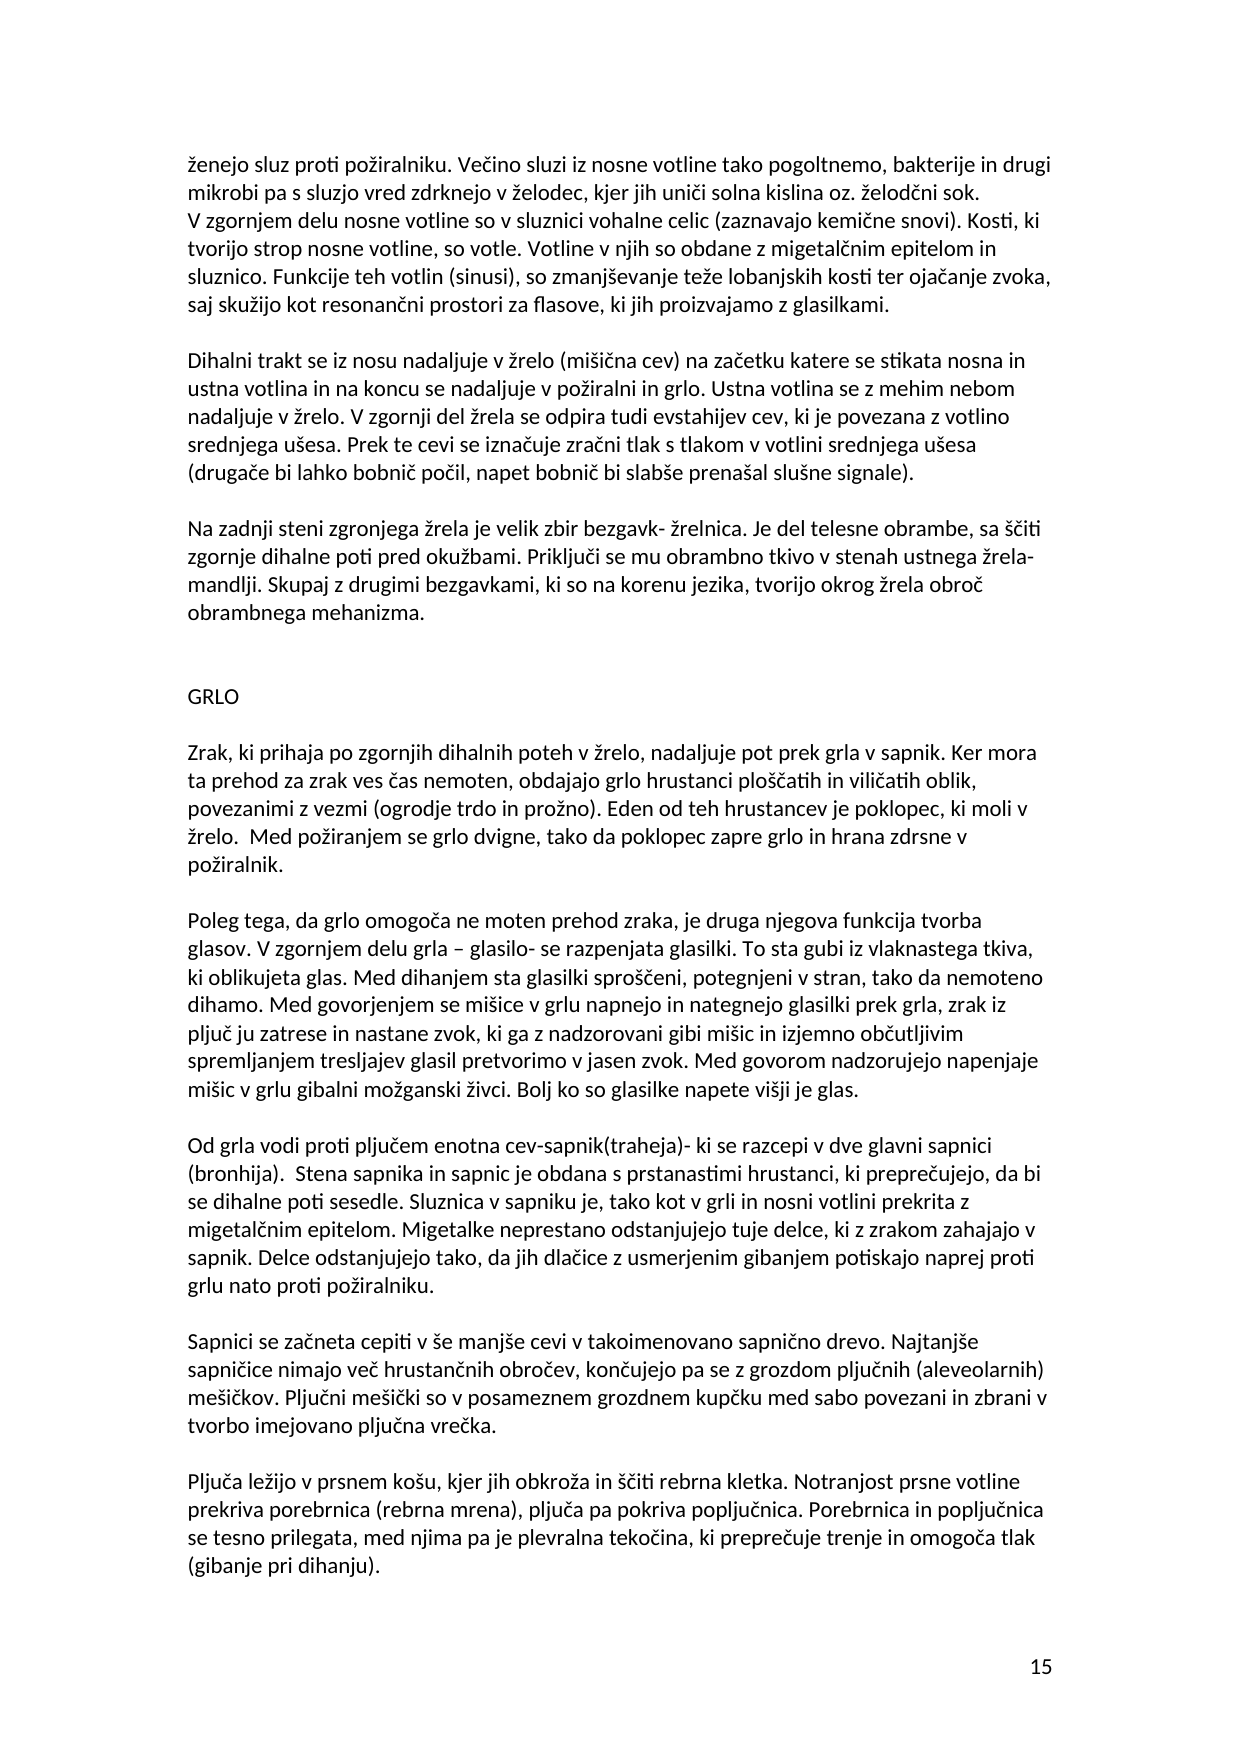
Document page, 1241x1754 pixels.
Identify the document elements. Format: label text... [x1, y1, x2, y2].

text GRLO [187, 682, 1053, 710]
text Poleg tega, da grlo omogoča ne moten prehod zraka, je druga njegova funkcija tvorba glasov. V zgornjem delu grla – glasilo- se razpenjata glasilki. To sta gubi iz vlaknastega tkiva, ki oblikujeta glas. Med dihanjem sta glasilki sproščeni, potegnjeni v stran, tako da nemoteno dihamo. Med govorjenjem se mišice v grlu napnejo in nategnejo glasilki prek grla, zrak iz pljuč ju zatrese in nastane zvok, ki ga z nadzorovani gibi mišic in izjemno občutljivim spremljanjem tresljajev glasil pretvorimo v jasen zvok. Med govorom nadzorujejo napenjaje mišic v grlu gibalni možganski živci. Bolj ko so glasilke napete višji je glas. [187, 907, 1053, 1103]
text Zrak, ki prihaja po zgornjih dihalnih poteh v žrelo, nadaljuje pot prek grla v sapnik. Ker mora ta prehod za zrak ves čas nemoten, obdajajo grlo hrustanci ploščatih in viličatih oblik, povezanimi z vezmi (ogrodje trdo in prožno). Eden od teh hrustancev je poklopec, ki moli v žrelo. Med požiranjem se grlo dvigne, tako da poklopec zapre grlo in hrana zdrsne v požiralnik. [187, 738, 1053, 878]
text ženejo sluz proti požiralniku. Večino sluzi iz nosne votline tako pogoltnemo, bakterije in drugi mikrobi pa s sluzjo vred zdrknejo v želodec, kjer jih uniči solna kislina oz. želodčni sok. [187, 150, 1053, 206]
text V zgornjem delu nosne votline so v sluznici vohalne celic (zaznavajo kemične snovi). Kosti, ki tvorijo strop nosne votline, so votle. Votline v njih so obdane z migetalčnim epitelom in sluznico. Funkcije teh votlin (sinusi), so zmanjševanje teže lobanjskih kosti ter ojačanje zvoka, saj skužijo kot resonančni prostori za flasove, ki jih proizvajamo z glasilkami. [187, 206, 1053, 318]
text Od grla vodi proti pljučem enotna cev-sapnik(traheja)- ki se razcepi v dve glavni sapnici (bronhija). Stena sapnika in sapnic je obdana s prstanastimi hrustanci, ki preprečujejo, da bi se dihalne poti sesedle. Sluznica v sapniku je, tako kot v grli in nosni votlini prekrita z migetalčnim epitelom. Migetalke neprestano odstanjujejo tuje delce, ki z zrakom zahajajo v sapnik. Delce odstanjujejo tako, da jih dlačice z usmerjenim gibanjem potiskajo naprej proti grlu nato proti požiralniku. [187, 1131, 1053, 1299]
text Na zadnji steni zgronjega žrela je velik zbir bezgavk- žrelnica. Je del telesne obrambe, sa ščiti zgornje dihalne poti pred okužbami. Priključi se mu obrambno tkivo v stenah ustnega žrela- mandlji. Skupaj z drugimi bezgavkami, ki so na korenu jezika, tvorijo okrog žrela obroč obrambnega mehanizma. [187, 514, 1053, 626]
text Pljuča ležijo v prsnem košu, kjer jih obkroža in ščiti rebrna kletka. Notranjost prsne votline prekriva porebrnica (rebrna mrena), pljuča pa pokriva popljučnica. Porebrnica in popljučnica se tesno prilegata, med njima pa je plevralna tekočina, ki preprečuje trenje in omogoča tlak (gibanje pri dihanju). [187, 1467, 1053, 1579]
text Dihalni trakt se iz nosu nadaljuje v žrelo (mišična cev) na začetku katere se stikata nosna in ustna votlina in na koncu se nadaljuje v požiralni in grlo. Ustna votlina se z mehim nebom nadaljuje v žrelo. V zgornji del žrela se odpira tudi evstahijev cev, ki je povezana z votlino srednjega ušesa. Prek te cevi se iznačuje zračni tlak s tlakom v votlini srednjega ušesa (drugače bi lahko bobnič počil, napet bobnič bi slabše prenašal slušne signale). [187, 346, 1053, 486]
text Sapnici se začneta cepiti v še manjše cevi v takoimenovano sapnično drevo. Najtanjše sapničice nimajo več hrustančnih obročev, končujejo pa se z grozdom pljučnih (aleveolarnih) mešičkov. Pljučni mešički so v posameznem grozdnem kupčku med sabo povezani in zbrani v tvorbo imejovano pljučna vrečka. [187, 1327, 1053, 1439]
